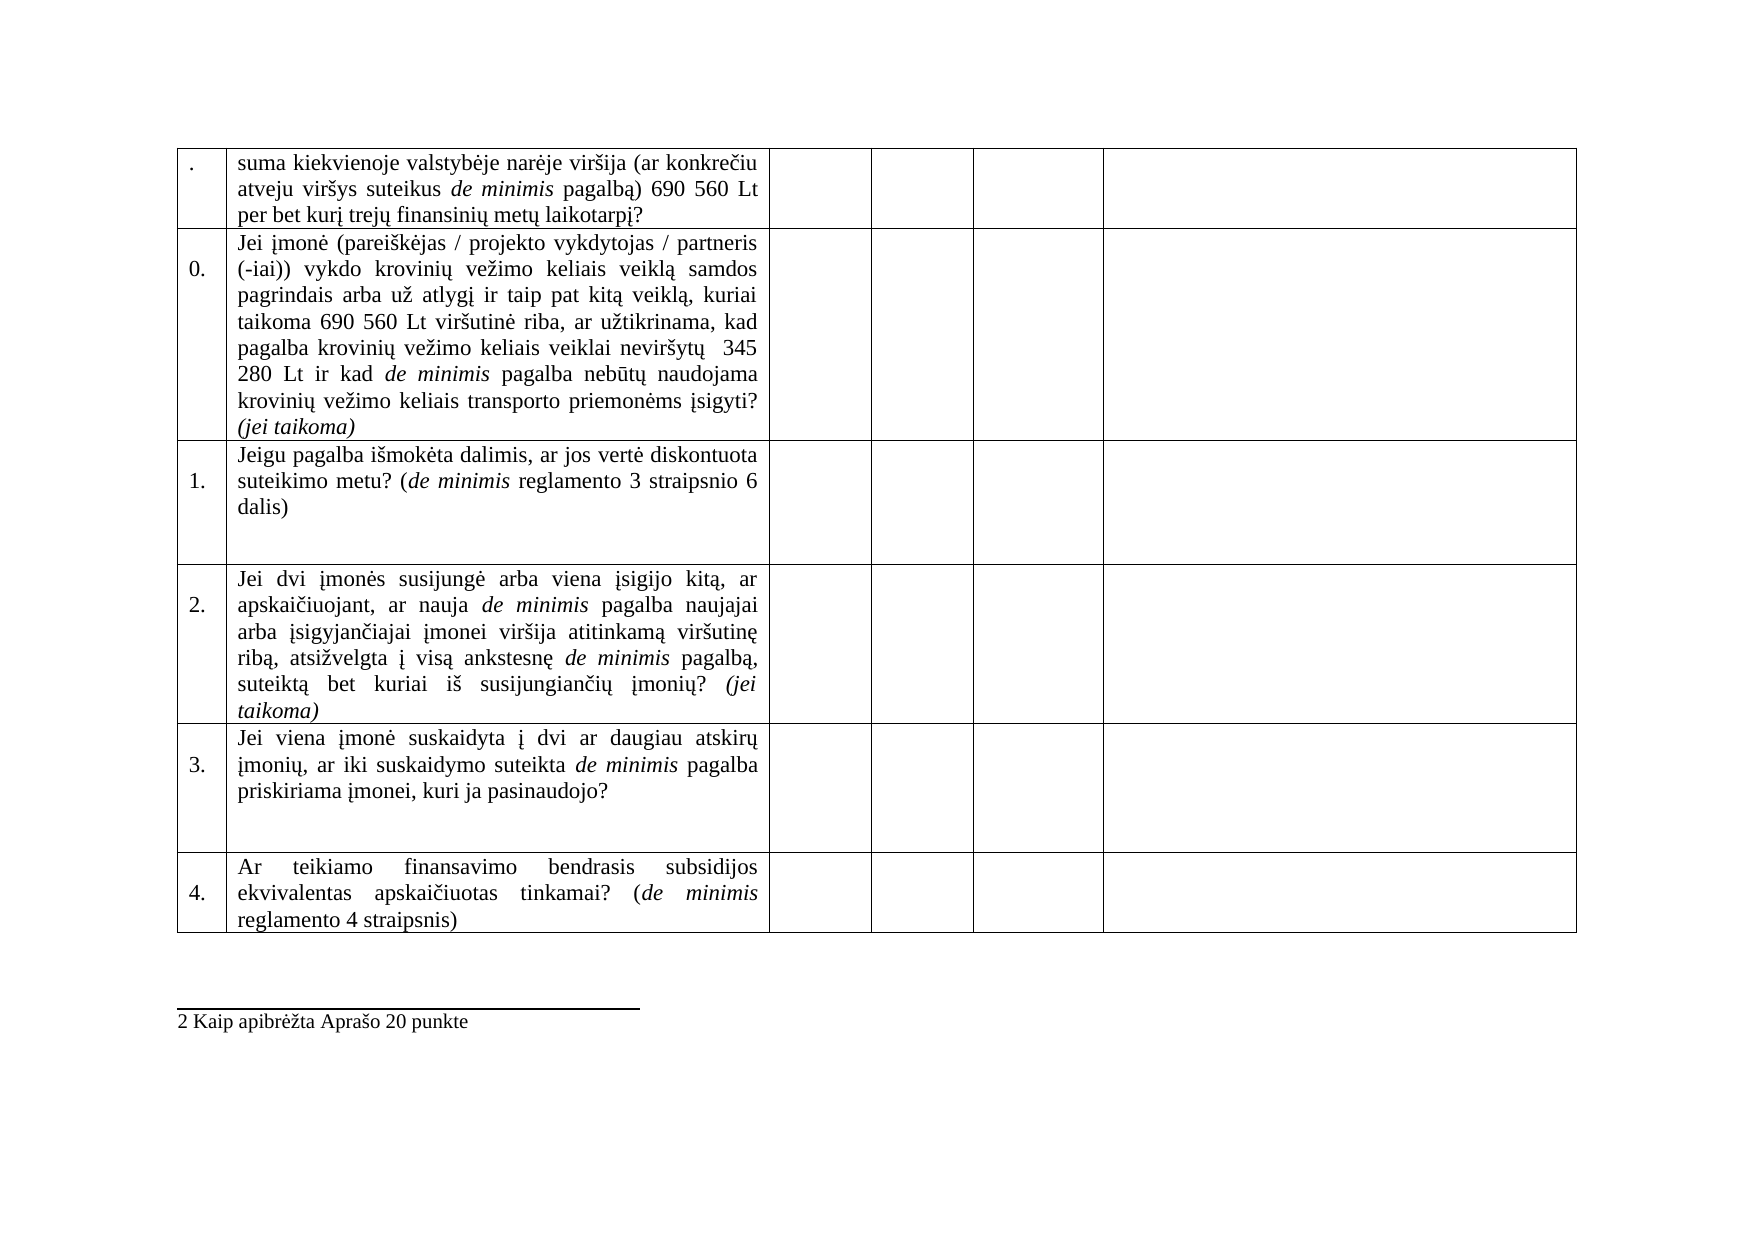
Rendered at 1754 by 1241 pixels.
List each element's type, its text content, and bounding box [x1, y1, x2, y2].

table_cell Jei viena įmonė suskaidyta į dvi ar daugiau atskirų įmonių, ar iki suskaidymo suteikta de minimis pagalba priskiriama įmonei, kuri ja pasinaudojo? [227, 724, 769, 852]
table_cell 9. [178, 149, 226, 228]
table_cell 13. [178, 724, 226, 852]
table_cell [1104, 853, 1576, 932]
table_cell Jeigu pagalba išmokėta dalimis, ar jos vertė diskontuota suteikimo metu? (de minimis reglamento 3 straipsnio 6 dalis) [227, 441, 769, 564]
table_cell [974, 149, 1103, 228]
table_cell [872, 853, 973, 932]
table_cell [1104, 229, 1576, 439]
table_cell [872, 441, 973, 564]
table_cell [872, 149, 973, 228]
table_cell [1104, 149, 1576, 228]
table_cell [872, 565, 973, 723]
table_cell [1104, 565, 1576, 723]
table_cell 11. [178, 441, 226, 564]
table_cell [974, 724, 1103, 852]
table_cell [974, 229, 1103, 439]
table_cell 14. [178, 853, 226, 932]
table_cell Jei įmonė (pareiškėjas / projekto vykdytojas / partneris (-iai)) vykdo krovinių vežimo keliais veiklą samdos pagrindais arba už atlygį ir taip pat kitą veiklą, kuriai taikoma 690 560 Lt viršutinė riba, ar užtikrinama, kad pagalba krovinių vežimo keliais veiklai neviršytų 345 280 Lt ir kad de minimis pagalba nebūtų naudojama krovinių vežimo keliais transporto priemonėms įsigyti? (jei taikoma) [227, 229, 769, 439]
table_cell Jei dvi įmonės susijungė arba viena įsigijo kitą, ar apskaičiuojant, ar nauja de minimis pagalba naujajai arba įsigyjančiajai įmonei viršija atitinkamą viršutinę ribą, atsižvelgta į visą ankstesnę de minimis pagalbą, suteiktą bet kuriai iš susijungiančių įmonių? (jei taikoma) [227, 565, 769, 723]
table_cell [770, 565, 871, 723]
table_cell [872, 724, 973, 852]
table_cell [974, 853, 1103, 932]
table_cell [1104, 724, 1576, 852]
table_cell [770, 853, 871, 932]
table_cell [770, 724, 871, 852]
table_cell Ar teikiamo finansavimo bendrasis subsidijos ekvivalentas apskaičiuotas tinkamai? (de minimis reglamento 4 straipsnis) [227, 853, 769, 932]
table_cell [872, 229, 973, 439]
table_cell 10. [178, 229, 226, 439]
table_cell 12. [178, 565, 226, 723]
table_cell [1104, 441, 1576, 564]
table_cell [770, 441, 871, 564]
table_cell [974, 441, 1103, 564]
table_cell [770, 149, 871, 228]
table_cell [770, 229, 871, 439]
table_cell suma kiekvienoje valstybėje narėje viršija (ar konkrečiu atveju viršys suteikus de minimis pagalbą) 690 560 Lt per bet kurį trejų finansinių metų laikotarpį? [227, 149, 769, 228]
table_cell [974, 565, 1103, 723]
